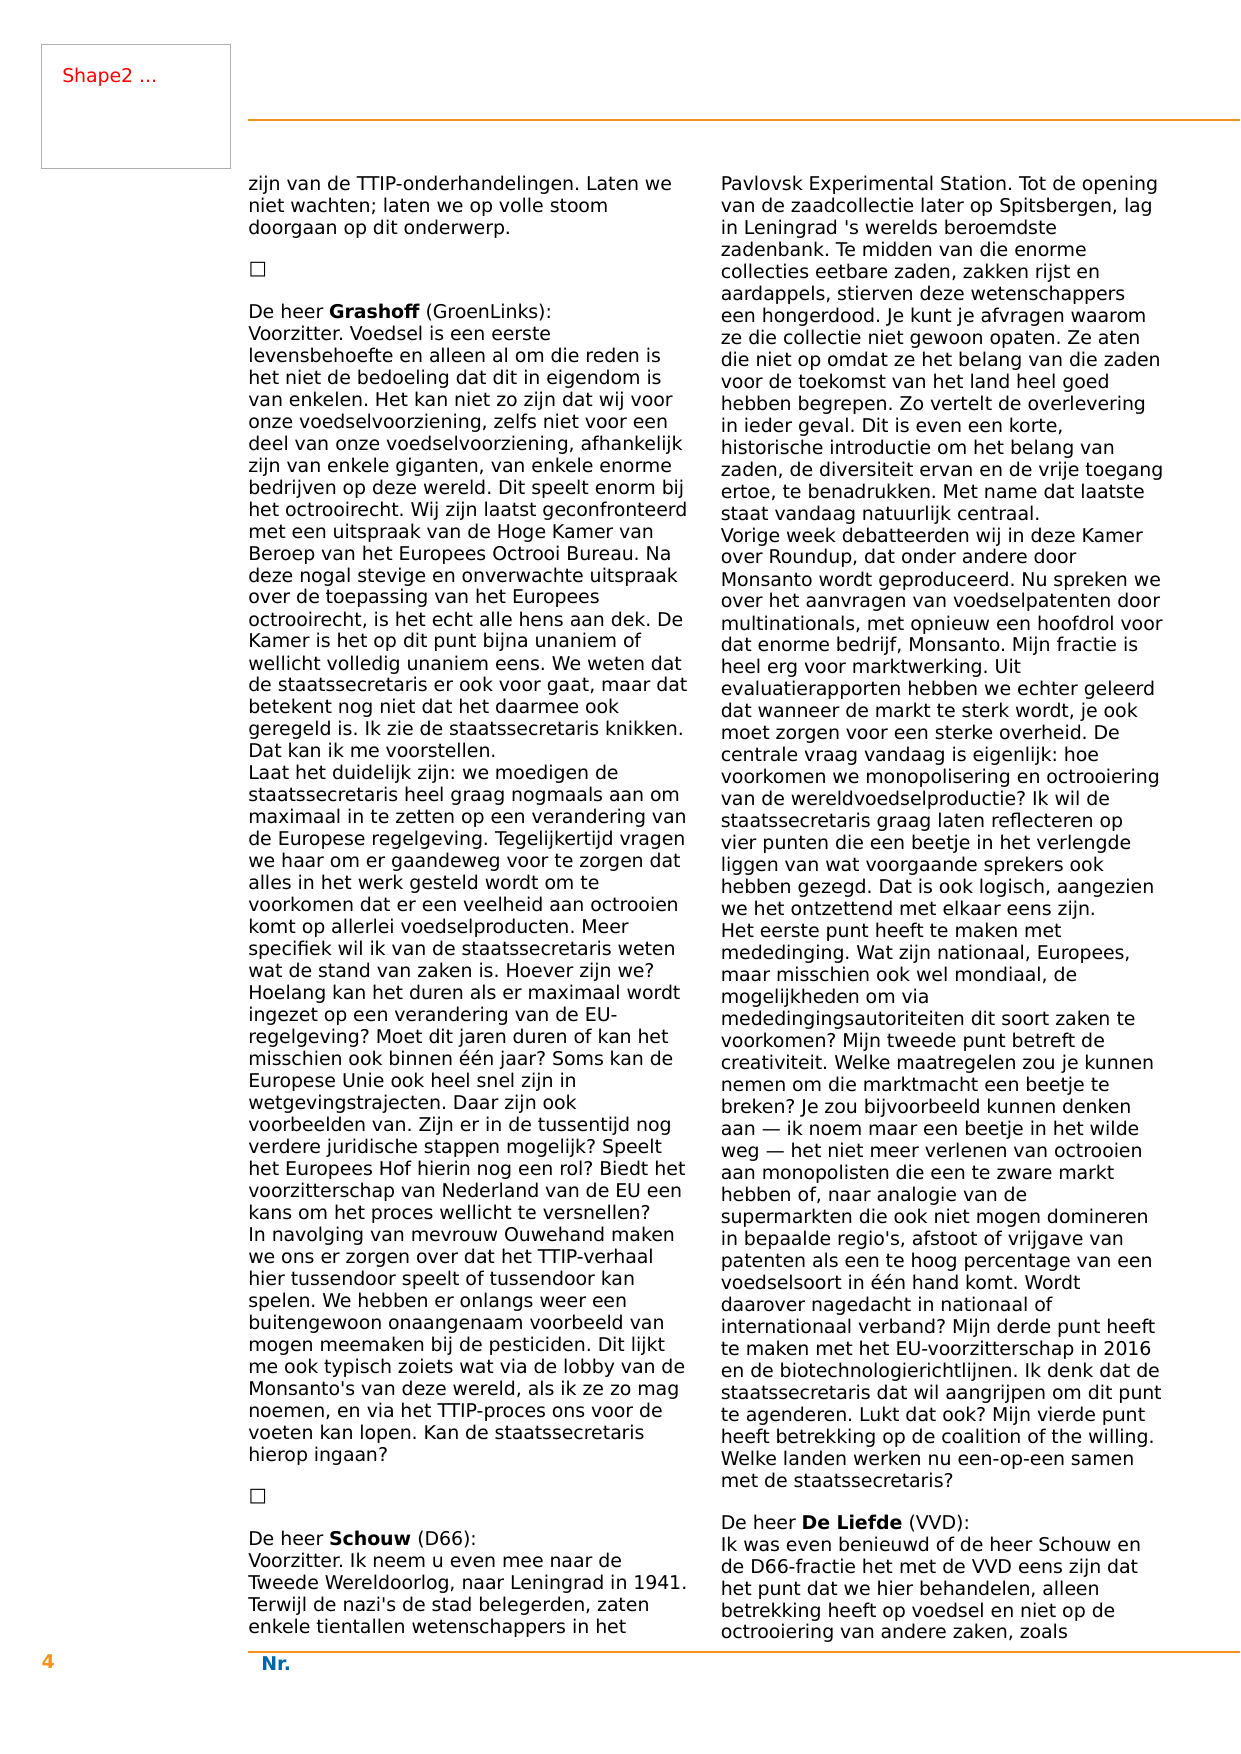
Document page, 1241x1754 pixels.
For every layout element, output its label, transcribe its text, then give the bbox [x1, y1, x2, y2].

text ⬜ [248, 1486, 691, 1508]
text Voorzitter. Voedsel is een eerste levensbehoefte en alleen al om die reden is het niet de bedoeling dat dit in eigendom is van enkelen. Het kan niet zo zijn dat wij voor onze voedselvoorziening, zelfs niet voor een deel van onze voedselvoorziening, afhankelijk zijn van enkele giganten, van enkele enorme bedrijven op deze wereld. Dit speelt enorm bij het octrooirecht. Wij zijn laatst geconfronteerd met een uitspraak van de Hoge Kamer van Beroep van het Europees Octrooi Bureau. Na deze nogal stevige en onverwachte uitspraak over de toepassing van het Europees octrooirecht, is het echt alle hens aan dek. De Kamer is het op dit punt bijna unaniem of wellicht volledig unaniem eens. We weten dat de staatssecretaris er ook voor gaat, maar dat betekent nog niet dat het daarmee ook geregeld is. Ik zie de staatssecretaris knikken. Dat kan ik me voorstellen. [248, 323, 691, 762]
text In navolging van mevrouw Ouwehand maken we ons er zorgen over dat het TTIP-verhaal hier tussendoor speelt of tussendoor kan spelen. We hebben er onlangs weer een buitengewoon onaangenaam voorbeeld van mogen meemaken bij de pesticiden. Dit lijkt me ook typisch zoiets wat via de lobby van de Monsanto's van deze wereld, als ik ze zo mag noemen, en via het TTIP-proces ons voor de voeten kan lopen. Kan de staatssecretaris hierop ingaan? [248, 1224, 691, 1466]
text De heer De Liefde (VVD): [721, 1512, 1163, 1533]
text Ik was even benieuwd of de heer Schouw en de D66-fractie het met de VVD eens zijn dat het punt dat we hier behandelen, alleen betrekking heeft op voedsel en niet op de octrooiering van andere zaken, zoals [721, 1533, 1163, 1643]
text Voorzitter. Ik neem u even mee naar de Tweede Wereldoorlog, naar Leningrad in 1941. Terwijl de nazi's de stad belegerden, zaten enkele tientallen wetenschappers in het [248, 1549, 691, 1637]
text Laat het duidelijk zijn: we moedigen de staatssecretaris heel graag nogmaals aan om maximaal in te zetten op een verandering van de Europese regelgeving. Tegelijkertijd vragen we haar om er gaandeweg voor te zorgen dat alles in het werk gesteld wordt om te voorkomen dat er een veelheid aan octrooien komt op allerlei voedselproducten. Meer specifiek wil ik van de staatssecretaris weten wat de stand van zaken is. Hoever zijn we? Hoelang kan het duren als er maximaal wordt ingezet op een verandering van de EU-regelgeving? Moet dit jaren duren of kan het misschien ook binnen één jaar? Soms kan de Europese Unie ook heel snel zijn in wetgevingstrajecten. Daar zijn ook voorbeelden van. Zijn er in de tussentijd nog verdere juridische stappen mogelijk? Speelt het Europees Hof hierin nog een rol? Biedt het voorzitterschap van Nederland van de EU een kans om het proces wellicht te versnellen? [248, 762, 691, 1224]
text Pavlovsk Experimental Station. Tot de opening van de zaadcollectie later op Spitsbergen, lag in Leningrad 's werelds beroemdste zadenbank. Te midden van die enorme collecties eetbare zaden, zakken rijst en aardappels, stierven deze wetenschappers een hongerdood. Je kunt je afvragen waarom ze die collectie niet gewoon opaten. Ze aten die niet op omdat ze het belang van die zaden voor de toekomst van het land heel goed hebben begrepen. Zo vertelt de overlevering in ieder geval. Dit is even een korte, historische introductie om het belang van zaden, de diversiteit ervan en de vrije toegang ertoe, te benadrukken. Met name dat laatste staat vandaag natuurlijk centraal. [721, 173, 1163, 524]
text ⬜ [248, 259, 691, 281]
text Vorige week debatteerden wij in deze Kamer over Roundup, dat onder andere door Monsanto wordt geproduceerd. Nu spreken we over het aanvragen van voedselpatenten door multinationals, met opnieuw een hoofdrol voor dat enorme bedrijf, Monsanto. Mijn fractie is heel erg voor marktwerking. Uit evaluatierapporten hebben we echter geleerd dat wanneer de markt te sterk wordt, je ook moet zorgen voor een sterke overheid. De centrale vraag vandaag is eigenlijk: hoe voorkomen we monopolisering en octrooiering van de wereldvoedselproductie? Ik wil de staatssecretaris graag laten reflecteren op vier punten die een beetje in het verlengde liggen van wat voorgaande sprekers ook hebben gezegd. Dat is ook logisch, aangezien we het ontzettend met elkaar eens zijn. [721, 524, 1163, 920]
text zijn van de TTIP-onderhandelingen. Laten we niet wachten; laten we op volle stoom doorgaan op dit onderwerp. [248, 173, 691, 239]
text De heer Grashoff (GroenLinks): [248, 301, 691, 323]
text Het eerste punt heeft te maken met mededinging. Wat zijn nationaal, Europees, maar misschien ook wel mondiaal, de mogelijkheden om via mededingingsautoriteiten dit soort zaken te voorkomen? Mijn tweede punt betreft de creativiteit. Welke maatregelen zou je kunnen nemen om die marktmacht een beetje te breken? Je zou bijvoorbeeld kunnen denken aan — ik noem maar een beetje in het wilde weg — het niet meer verlenen van octrooien aan monopolisten die een te zware markt hebben of, naar analogie van de supermarkten die ook niet mogen domineren in bepaalde regio's, afstoot of vrijgave van patenten als een te hoog percentage van een voedselsoort in één hand komt. Wordt daarover nagedacht in nationaal of internationaal verband? Mijn derde punt heeft te maken met het EU-voorzitterschap in 2016 en de biotechnologierichtlijnen. Ik denk dat de staatssecretaris dat wil aangrijpen om dit punt te agenderen. Lukt dat ook? Mijn vierde punt heeft betrekking op de coalition of the willing. Welke landen werken nu een-op-een samen met de staatssecretaris? [721, 920, 1163, 1492]
text De heer Schouw (D66): [248, 1528, 691, 1549]
